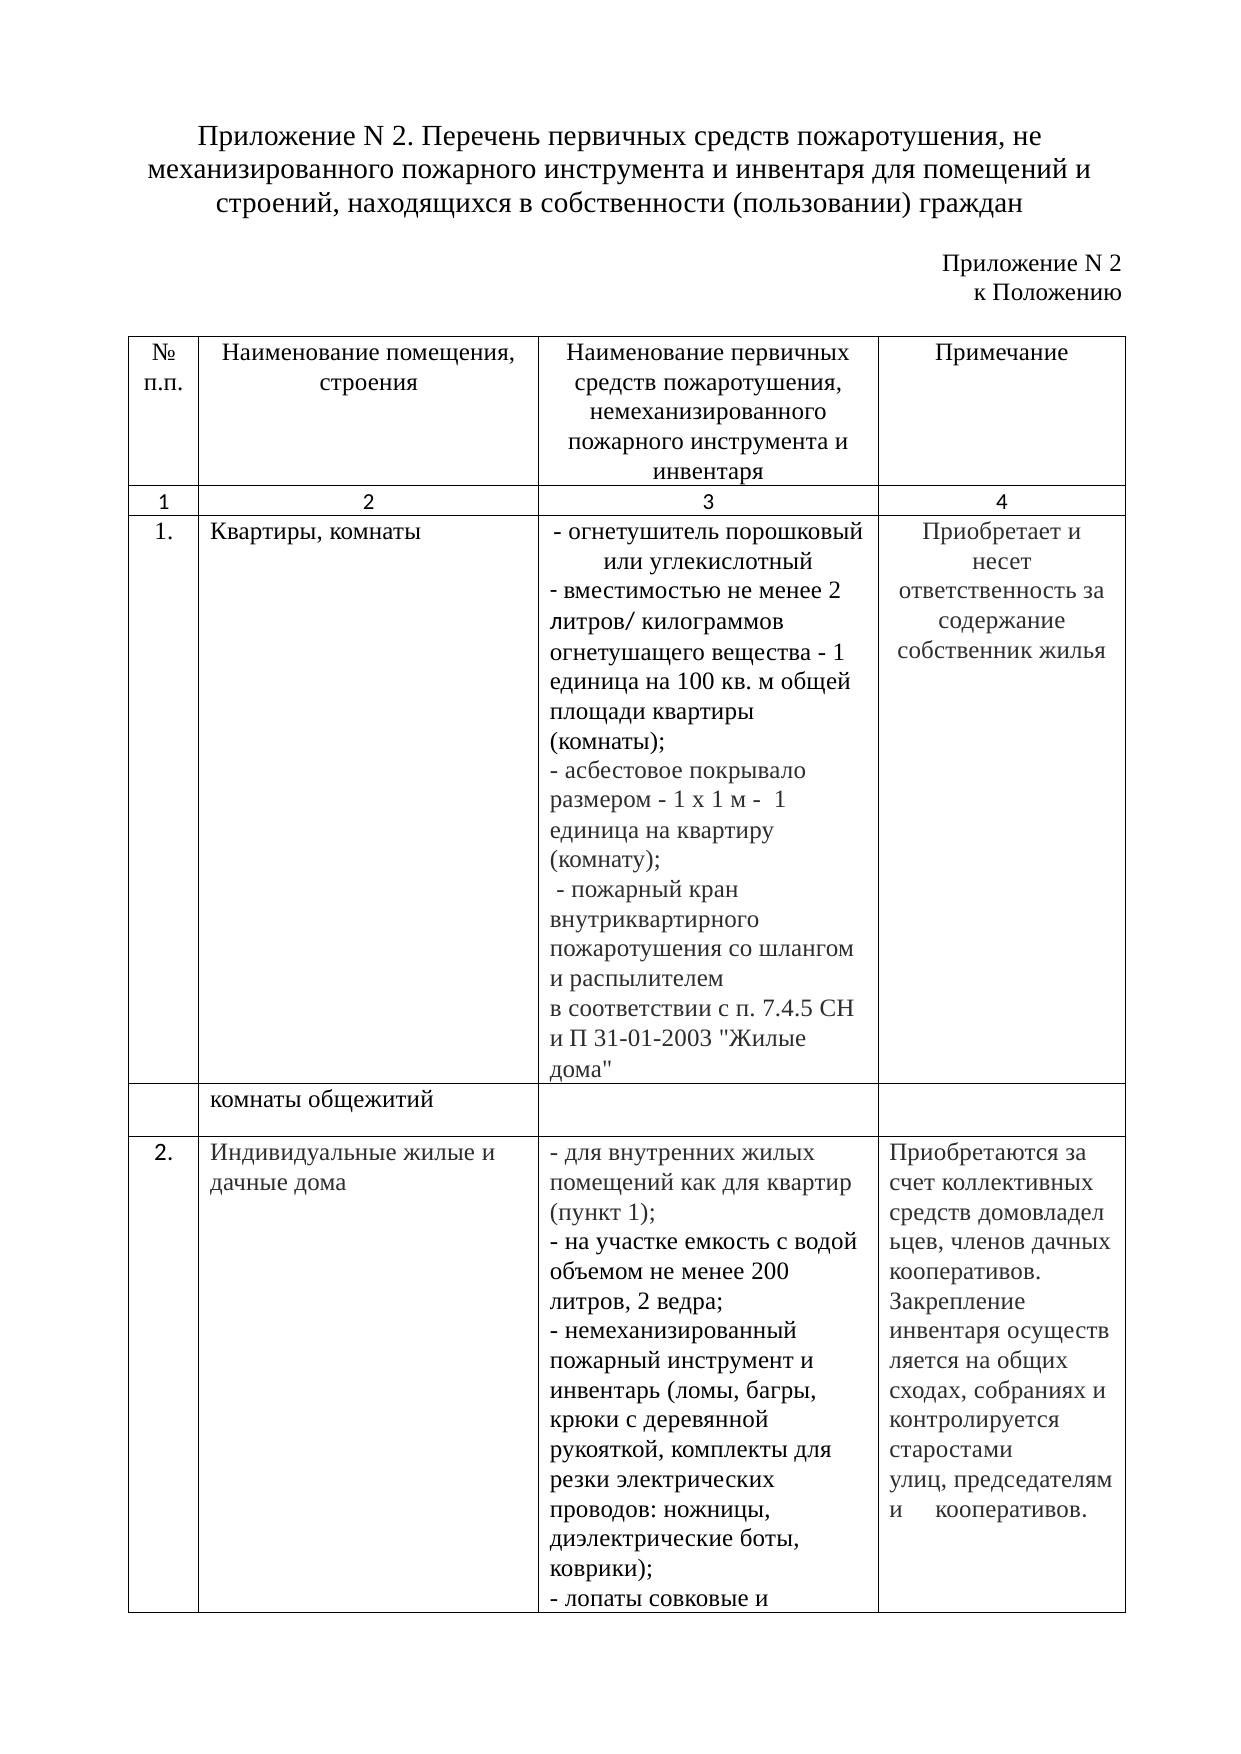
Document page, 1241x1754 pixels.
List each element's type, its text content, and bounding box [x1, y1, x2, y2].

table_header Наименование первичных средств пожаротушения, немеханизированного пожарного инструмента и инвентаря [539, 337, 878, 484]
table_cell [539, 1084, 878, 1136]
table_cell 2. [129, 1137, 198, 1611]
table_cell Приобретаются за счет коллективных средств домовладельцев, членов дачных кооперативов. Закрепление инвентаря осуществляется на общих сходах, собраниях и контролируется старостами улиц, председателями кооперативов. [879, 1137, 1125, 1611]
table_cell 2 [199, 486, 538, 515]
table_cell - для внутренних жилых помещений как для квартир (пункт 1); - на участке емкость с водой объемом не менее 200 литров, 2 ведра; - немеханизированный пожарный инструмент и инвентарь (ломы, багры, крюки с деревянной рукояткой, комплекты для резки электрических проводов: ножницы, диэлектрические боты, коврики); - лопаты совковые и [539, 1137, 878, 1611]
table_cell комнаты общежитий [199, 1084, 538, 1136]
table_cell 1 [129, 486, 198, 515]
table_cell Квартиры, комнаты [199, 516, 538, 1083]
table_cell 1. [129, 516, 198, 1083]
text Приложение N 2. Перечень первичных средств пожаротушения, не механизированного пожарного инструмента и инвентаря для помещений и строений, находящихся в собственности (пользовании) граждан [118, 118, 1122, 219]
table_cell Приобретает и несет ответственность за содержание собственник жилья [879, 516, 1125, 1083]
table_cell Индивидуальные жилые и дачные дома [199, 1137, 538, 1611]
table_cell - огнетушитель порошковый или углекислотный - вместимостью не менее 2 литров/ килограммов огнетушащего вещества - 1 единица на 100 кв. м общей площади квартиры (комнаты); - асбестовое покрывало размером - 1 x 1 м - 1 единица на квартиру (комнату); - пожарный кран внутриквартирного пожаротушения со шлангом и распылителем в соответствии с п. 7.4.5 СН и П 31-01-2003 "Жилые дома" [539, 516, 878, 1083]
table_header Наименование помещения, строения [199, 337, 538, 484]
table_cell [129, 1084, 198, 1136]
table_cell 4 [879, 486, 1125, 515]
table_cell 3 [539, 486, 878, 515]
text Приложение N 2 к Положению [118, 248, 1122, 306]
table_header Примечание [879, 337, 1125, 484]
table_header № п.п. [129, 337, 198, 484]
table_cell [879, 1084, 1125, 1136]
